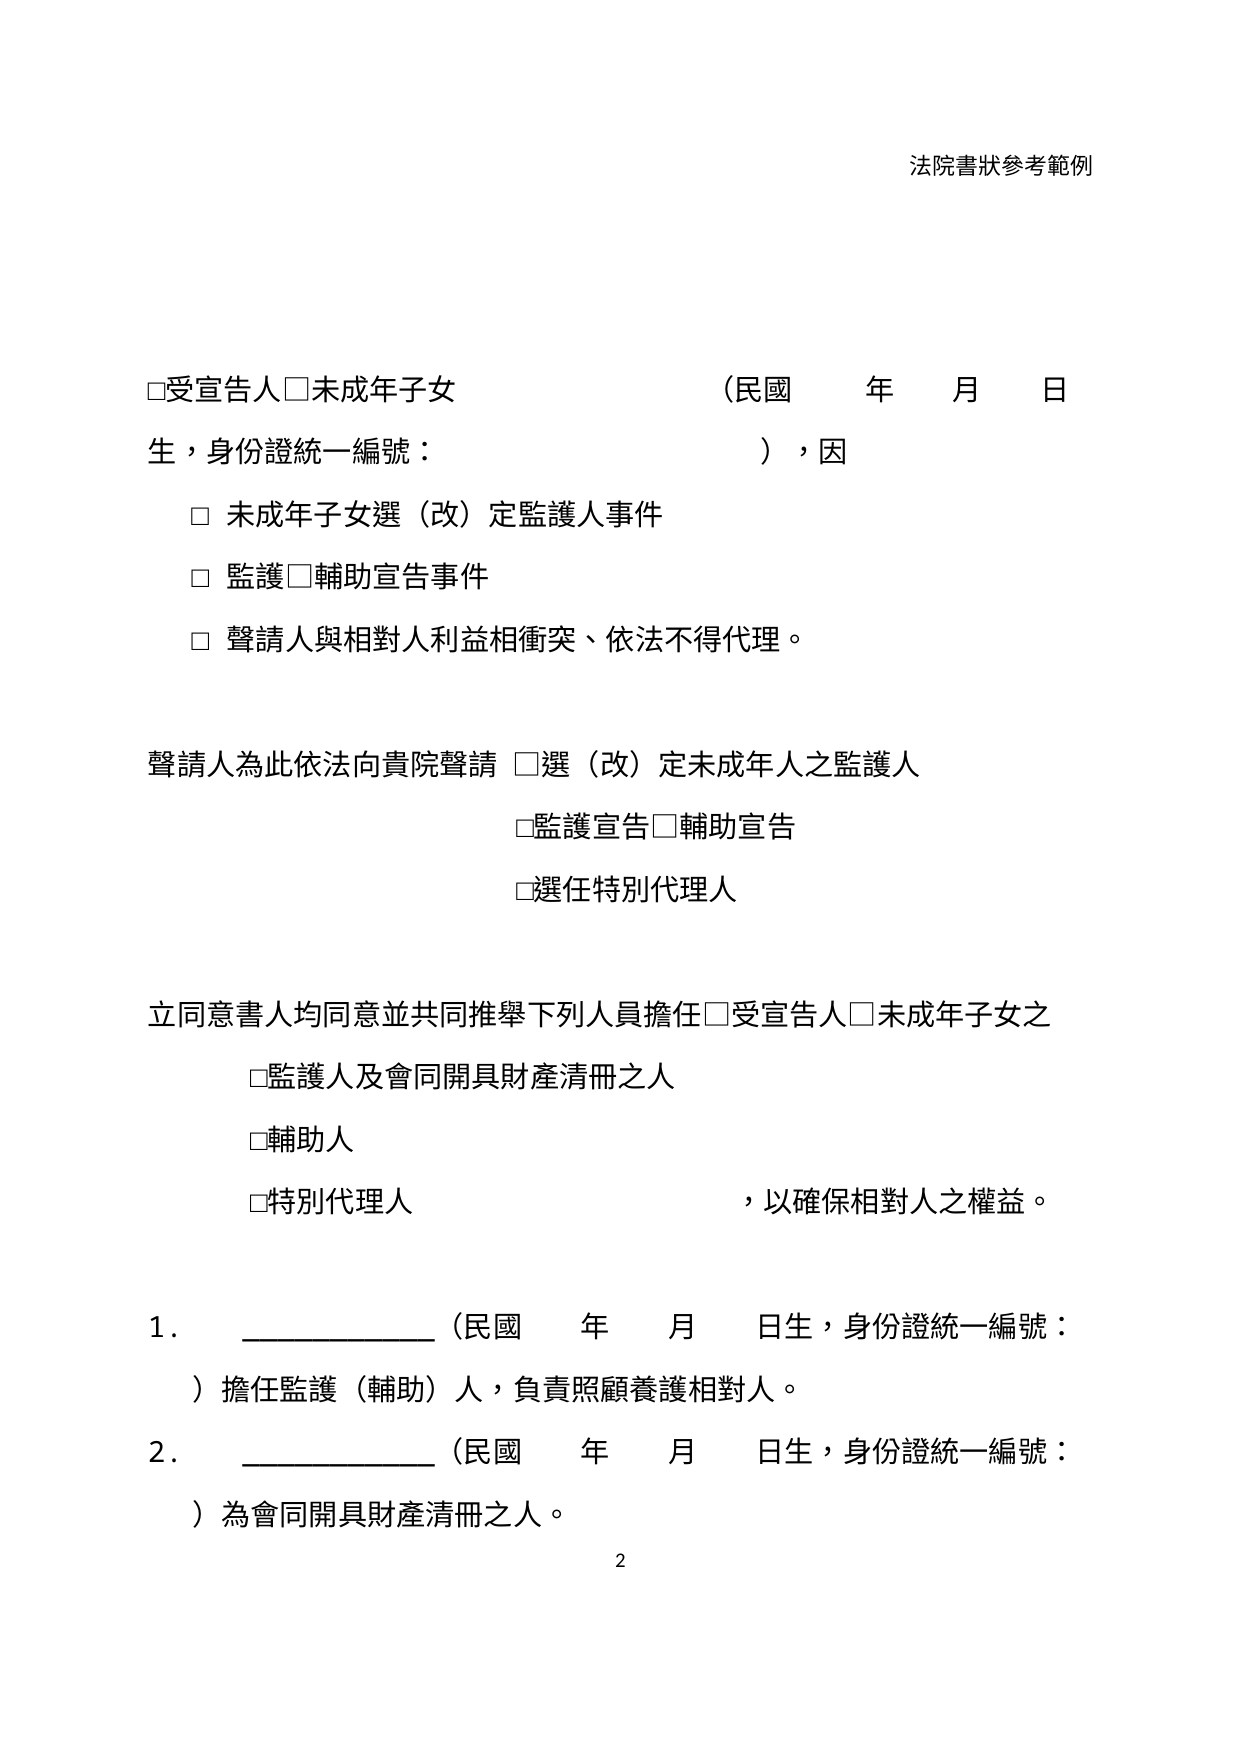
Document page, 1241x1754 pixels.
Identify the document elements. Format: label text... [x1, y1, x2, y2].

text □受宣告人□未成年子女 （民國 年 月 日生，身份證統一編號： ），因 [148, 346, 1092, 471]
text □ 聲請人與相對人利益相衝突、依法不得代理。 [148, 596, 1092, 658]
text □輔助人 [148, 1096, 1092, 1158]
text 聲請人為此依法向貴院聲請 □選（改）定未成年人之監護人 [148, 721, 1092, 783]
text □特別代理人 ，以確保相對人之權益。 [148, 1158, 1092, 1221]
text 2. ___________（民國 年 月 日生，身份證統一編號： ）為會同開具財產清冊之人。 [148, 1408, 1092, 1533]
text □選任特別代理人 [148, 846, 1092, 908]
text 1. ___________（民國 年 月 日生，身份證統一編號： ）擔任監護（輔助）人，負責照顧養護相對人。 [148, 1283, 1092, 1408]
text □ 未成年子女選（改）定監護人事件 [191, 471, 1092, 533]
text 立同意書人均同意並共同推舉下列人員擔任□受宣告人□未成年子女之 [148, 971, 1092, 1033]
text □監護人及會同開具財產清冊之人 [148, 1033, 1092, 1096]
text □ 監護□輔助宣告事件 [148, 533, 1092, 596]
text □監護宣告□輔助宣告 [148, 783, 1092, 846]
